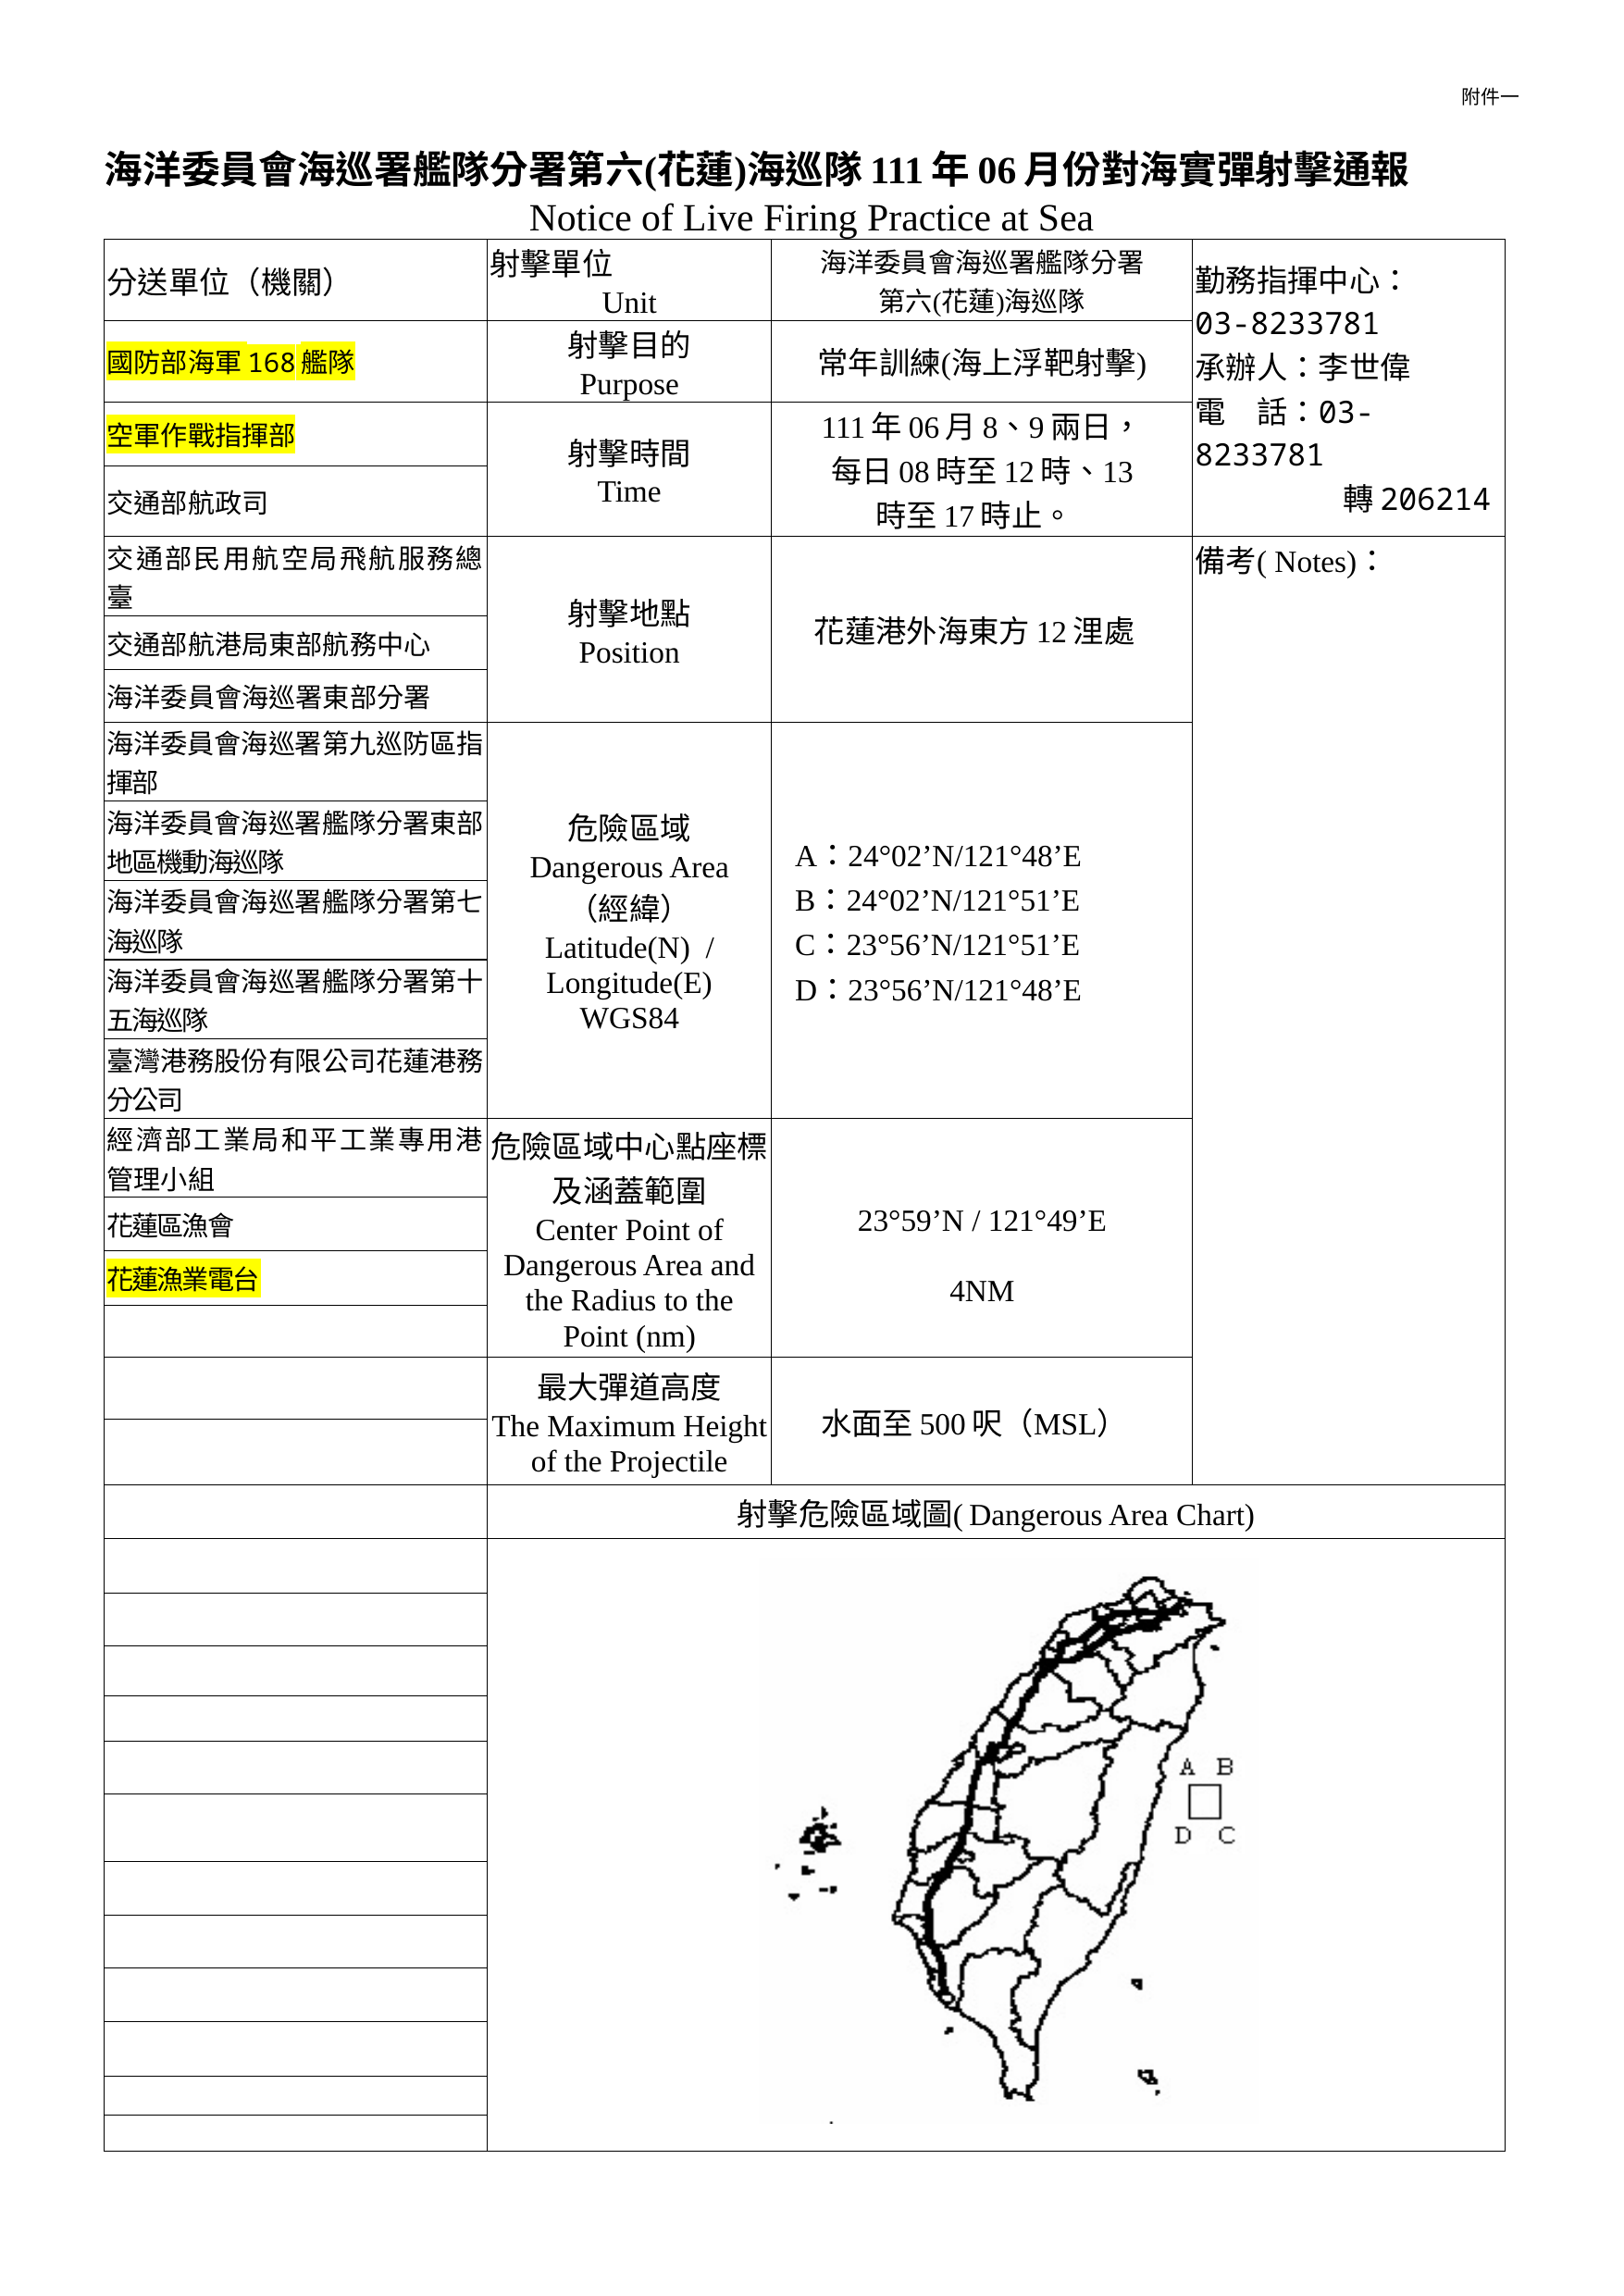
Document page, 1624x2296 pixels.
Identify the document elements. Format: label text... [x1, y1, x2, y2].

table_cell 海洋委員會海巡署艦隊分署東部地區機動海巡隊 [105, 801, 487, 880]
table_cell [105, 2022, 487, 2076]
table_cell 備考( Notes)： [1193, 537, 1505, 1484]
table_cell 危險區域中心點座標及涵蓋範圍 Center Point of Dangerous Area and the Radius to the Point (nm) [488, 1119, 771, 1357]
table_cell [488, 1539, 1505, 2151]
table_cell [105, 1485, 487, 1538]
table_cell 111年06月8、9兩日， 每日08時至12時、13 時至17時止。 [772, 403, 1192, 536]
table_header 海洋委員會海巡署艦隊分署 第六(花蓮)海巡隊 [772, 240, 1192, 320]
table_cell A：24°02’N/121°48’E B：24°02’N/121°51’E C：23°56’N/121°51’E D：23°56’N/121°48’E [772, 723, 1192, 1118]
table_cell 花蓮漁業電台 [105, 1251, 487, 1305]
table_cell [105, 1594, 487, 1644]
table_cell 國防部海軍168艦隊 [105, 321, 487, 401]
table_cell [105, 1696, 487, 1741]
table_cell 臺灣港務股份有限公司花蓮港務分公司 [105, 1039, 487, 1118]
table_cell 射擊目的 Purpose [488, 321, 771, 401]
table_cell 海洋委員會海巡署艦隊分署第七海巡隊 [105, 881, 487, 959]
table_cell 水面至500呎（MSL） [772, 1358, 1192, 1484]
text Notice of Live Firing Practice at Sea [104, 194, 1519, 239]
table_cell 空軍作戰指揮部 [105, 403, 487, 465]
table_cell 經濟部工業局和平工業專用港管理小組 [105, 1119, 487, 1197]
table_cell 射擊地點 Position [488, 537, 771, 721]
table_cell 花蓮區漁會 [105, 1198, 487, 1250]
table_cell 花蓮港外海東方12浬處 [772, 537, 1192, 721]
table_cell 23°59’N / 121°49’E 4NM [772, 1119, 1192, 1357]
table_cell [105, 1968, 487, 2021]
table_cell [105, 1862, 487, 1915]
table_cell 最大彈道高度 The Maximum Height of the Projectile [488, 1358, 771, 1484]
table_header 勤務指揮中心： 03-8233781 承辦人：李世偉 電 話：03-8233781 轉206214 [1193, 240, 1505, 536]
table_cell 危險區域 Dangerous Area （經緯） Latitude(N) / Longitude(E) WGS84 [488, 723, 771, 1118]
table_cell [105, 1306, 487, 1357]
table_cell 海洋委員會海巡署東部分署 [105, 670, 487, 721]
table_cell [105, 1646, 487, 1695]
table_cell 交通部民用航空局飛航服務總臺 [105, 537, 487, 615]
table_cell [105, 2116, 487, 2151]
table_cell [105, 1420, 487, 1484]
table_cell [105, 1358, 487, 1418]
table_cell 常年訓練(海上浮靶射擊) [772, 321, 1192, 401]
table_cell 射擊危險區域圖( Dangerous Area Chart) [488, 1485, 1505, 1538]
table_header 分送單位（機關） [105, 240, 487, 320]
table_cell 海洋委員會海巡署第九巡防區指揮部 [105, 723, 487, 800]
table_cell 射擊時間 Time [488, 403, 771, 536]
table_cell 交通部航港局東部航務中心 [105, 616, 487, 669]
table_cell [105, 1916, 487, 1967]
picture [732, 1558, 1259, 2124]
table_cell [105, 1742, 487, 1793]
table_cell [105, 1539, 487, 1593]
table_cell 海洋委員會海巡署艦隊分署第十五海巡隊 [105, 961, 487, 1038]
table_cell [105, 1794, 487, 1861]
table_cell 交通部航政司 [105, 466, 487, 536]
table_header 射擊單位 Unit [488, 240, 771, 320]
text 海洋委員會海巡署艦隊分署第六(花蓮)海巡隊111年06月份對海實彈射擊通報 [104, 139, 1519, 194]
table_cell [105, 2077, 487, 2115]
